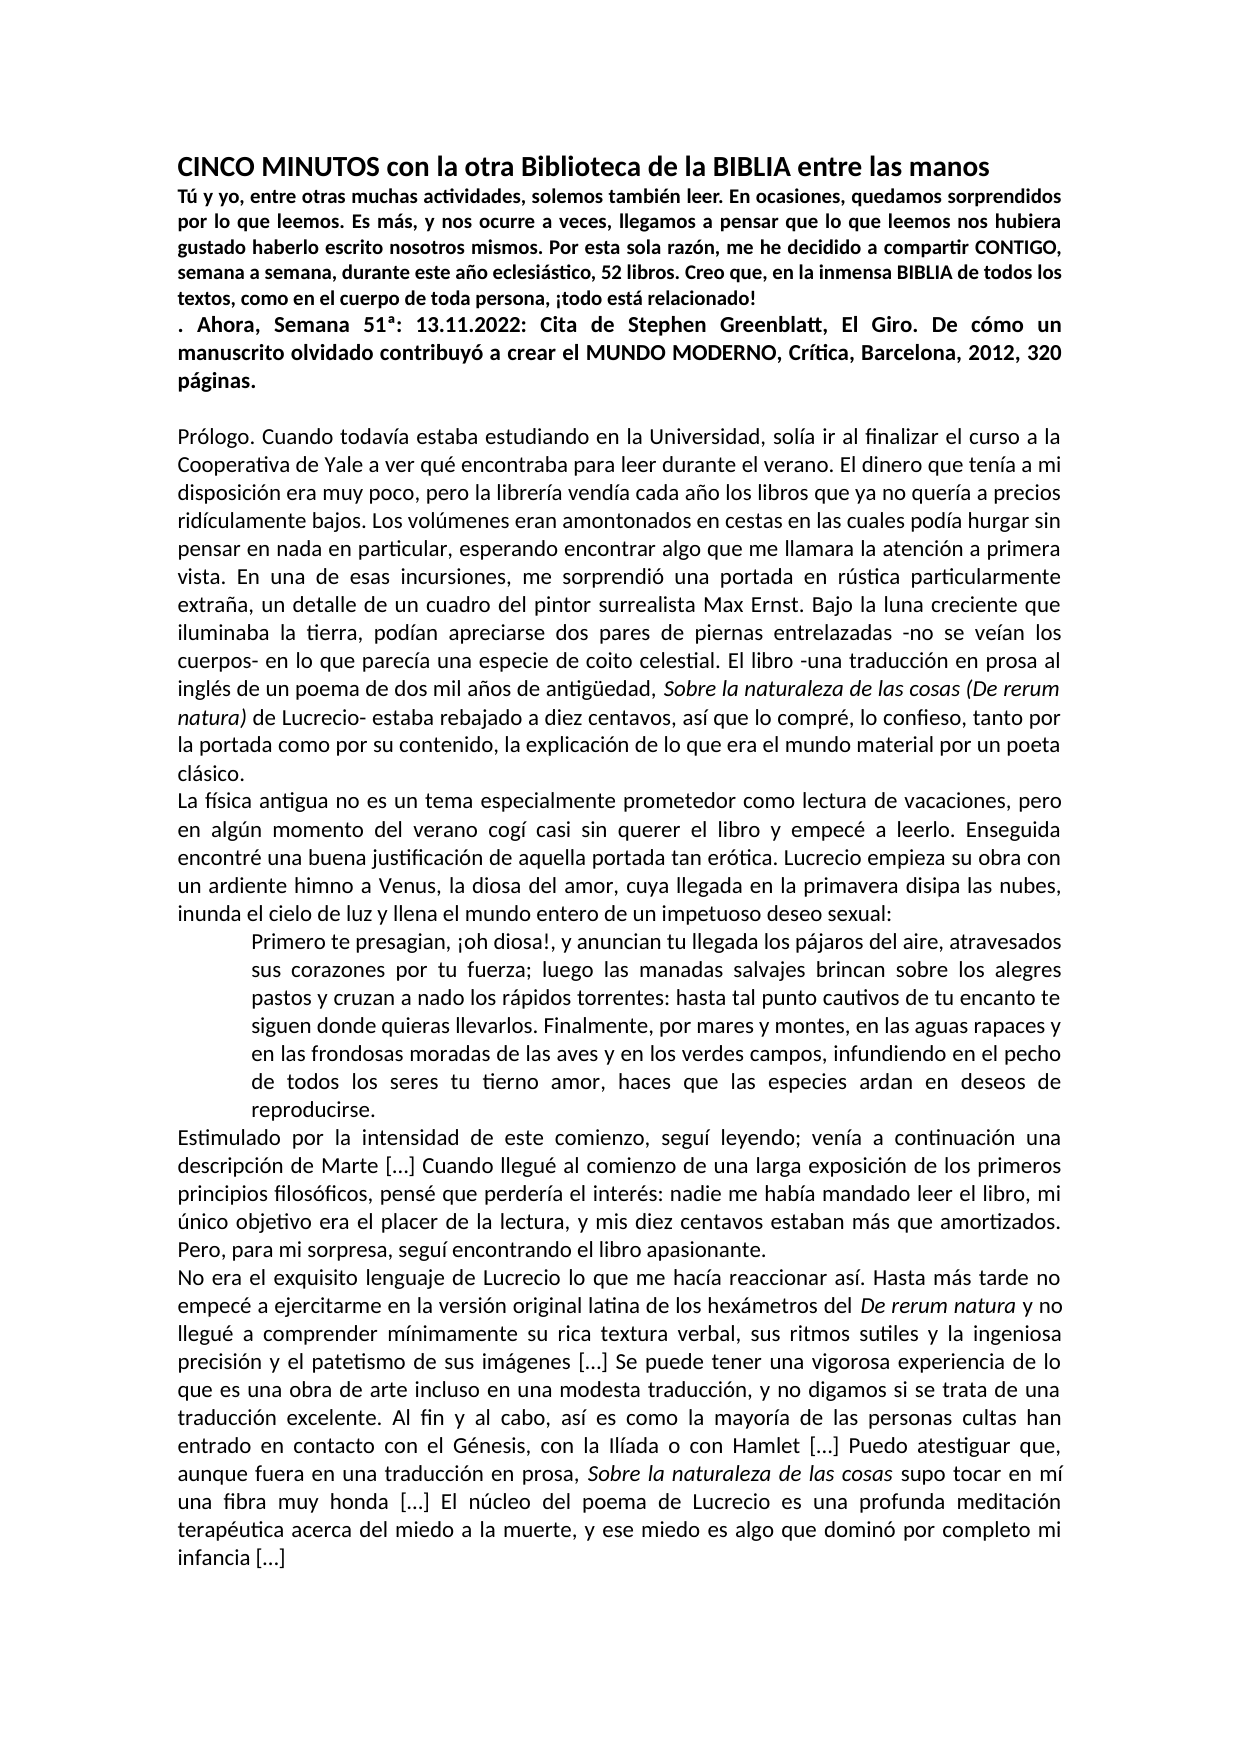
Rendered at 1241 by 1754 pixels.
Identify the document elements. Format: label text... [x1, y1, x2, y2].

text Tú y yo, entre otras muchas actividades, solemos también leer. En ocasiones, quedamos sorprendidos por lo que leemos. Es más, y nos ocurre a veces, llegamos a pensar que lo que leemos nos hubiera gustado haberlo escrito nosotros mismos. Por esta sola razón, me he decidido a compartir CONTIGO, semana a semana, durante este año eclesiástico, 52 libros. Creo que, en la inmensa BIBLIA de todos los textos, como en el cuerpo de toda persona, ¡todo está relacionado! [177, 183, 1063, 310]
text CINCO MINUTOS con la otra Biblioteca de la BIBLIA entre las manos [177, 148, 1063, 183]
text . Ahora, Semana 51ª: 13.11.2022: Cita de Stephen Greenblatt, El Giro. De cómo un manuscrito olvidado contribuyó a crear el MUNDO MODERNO, Crítica, Barcelona, 2012, 320 páginas. [177, 310, 1063, 394]
text La física antigua no es un tema especialmente prometedor como lectura de vacaciones, pero en algún momento del verano cogí casi sin querer el libro y empecé a leerlo. Enseguida encontré una buena justificación de aquella portada tan erótica. Lucrecio empieza su obra con un ardiente himno a Venus, la diosa del amor, cuya llegada en la primavera disipa las nubes, inunda el cielo de luz y llena el mundo entero de un impetuoso deseo sexual: [177, 787, 1063, 927]
text Estimulado por la intensidad de este comienzo, seguí leyendo; venía a continuación una descripción de Marte […] Cuando llegué al comienzo de una larga exposición de los primeros principios filosóficos, pensé que perdería el interés: nadie me había mandado leer el libro, mi único objetivo era el placer de la lectura, y mis diez centavos estaban más que amortizados. Pero, para mi sorpresa, seguí encontrando el libro apasionante. [177, 1123, 1063, 1263]
text Prólogo. Cuando todavía estaba estudiando en la Universidad, solía ir al finalizar el curso a la Cooperativa de Yale a ver qué encontraba para leer durante el verano. El dinero que tenía a mi disposición era muy poco, pero la librería vendía cada año los libros que ya no quería a precios ridículamente bajos. Los volúmenes eran amontonados en cestas en las cuales podía hurgar sin pensar en nada en particular, esperando encontrar algo que me llamara la atención a primera vista. En una de esas incursiones, me sorprendió una portada en rústica particularmente extraña, un detalle de un cuadro del pintor surrealista Max Ernst. Bajo la luna creciente que iluminaba la tierra, podían apreciarse dos pares de piernas entrelazadas -no se veían los cuerpos- en lo que parecía una especie de coito celestial. El libro -una traducción en prosa al inglés de un poema de dos mil años de antigüedad, Sobre la naturaleza de las cosas (De rerum natura) de Lucrecio- estaba rebajado a diez centavos, así que lo compré, lo confieso, tanto por la portada como por su contenido, la explicación de lo que era el mundo material por un poeta clásico. [177, 422, 1063, 787]
text Primero te presagian, ¡oh diosa!, y anuncian tu llegada los pájaros del aire, atravesados sus corazones por tu fuerza; luego las manadas salvajes brincan sobre los alegres pastos y cruzan a nado los rápidos torrentes: hasta tal punto cautivos de tu encanto te siguen donde quieras llevarlos. Finalmente, por mares y montes, en las aguas rapaces y en las frondosas moradas de las aves y en los verdes campos, infundiendo en el pecho de todos los seres tu tierno amor, haces que las especies ardan en deseos de reproducirse. [251, 927, 1063, 1123]
text No era el exquisito lenguaje de Lucrecio lo que me hacía reaccionar así. Hasta más tarde no empecé a ejercitarme en la versión original latina de los hexámetros del De rerum natura y no llegué a comprender mínimamente su rica textura verbal, sus ritmos sutiles y la ingeniosa precisión y el patetismo de sus imágenes […] Se puede tener una vigorosa experiencia de lo que es una obra de arte incluso en una modesta traducción, y no digamos si se trata de una traducción excelente. Al fin y al cabo, así es como la mayoría de las personas cultas han entrado en contacto con el Génesis, con la Ilíada o con Hamlet […] Puedo atestiguar que, aunque fuera en una traducción en prosa, Sobre la naturaleza de las cosas supo tocar en mí una fibra muy honda […] El núcleo del poema de Lucrecio es una profunda meditación terapéutica acerca del miedo a la muerte, y ese miedo es algo que dominó por completo mi infancia […] [177, 1263, 1063, 1571]
